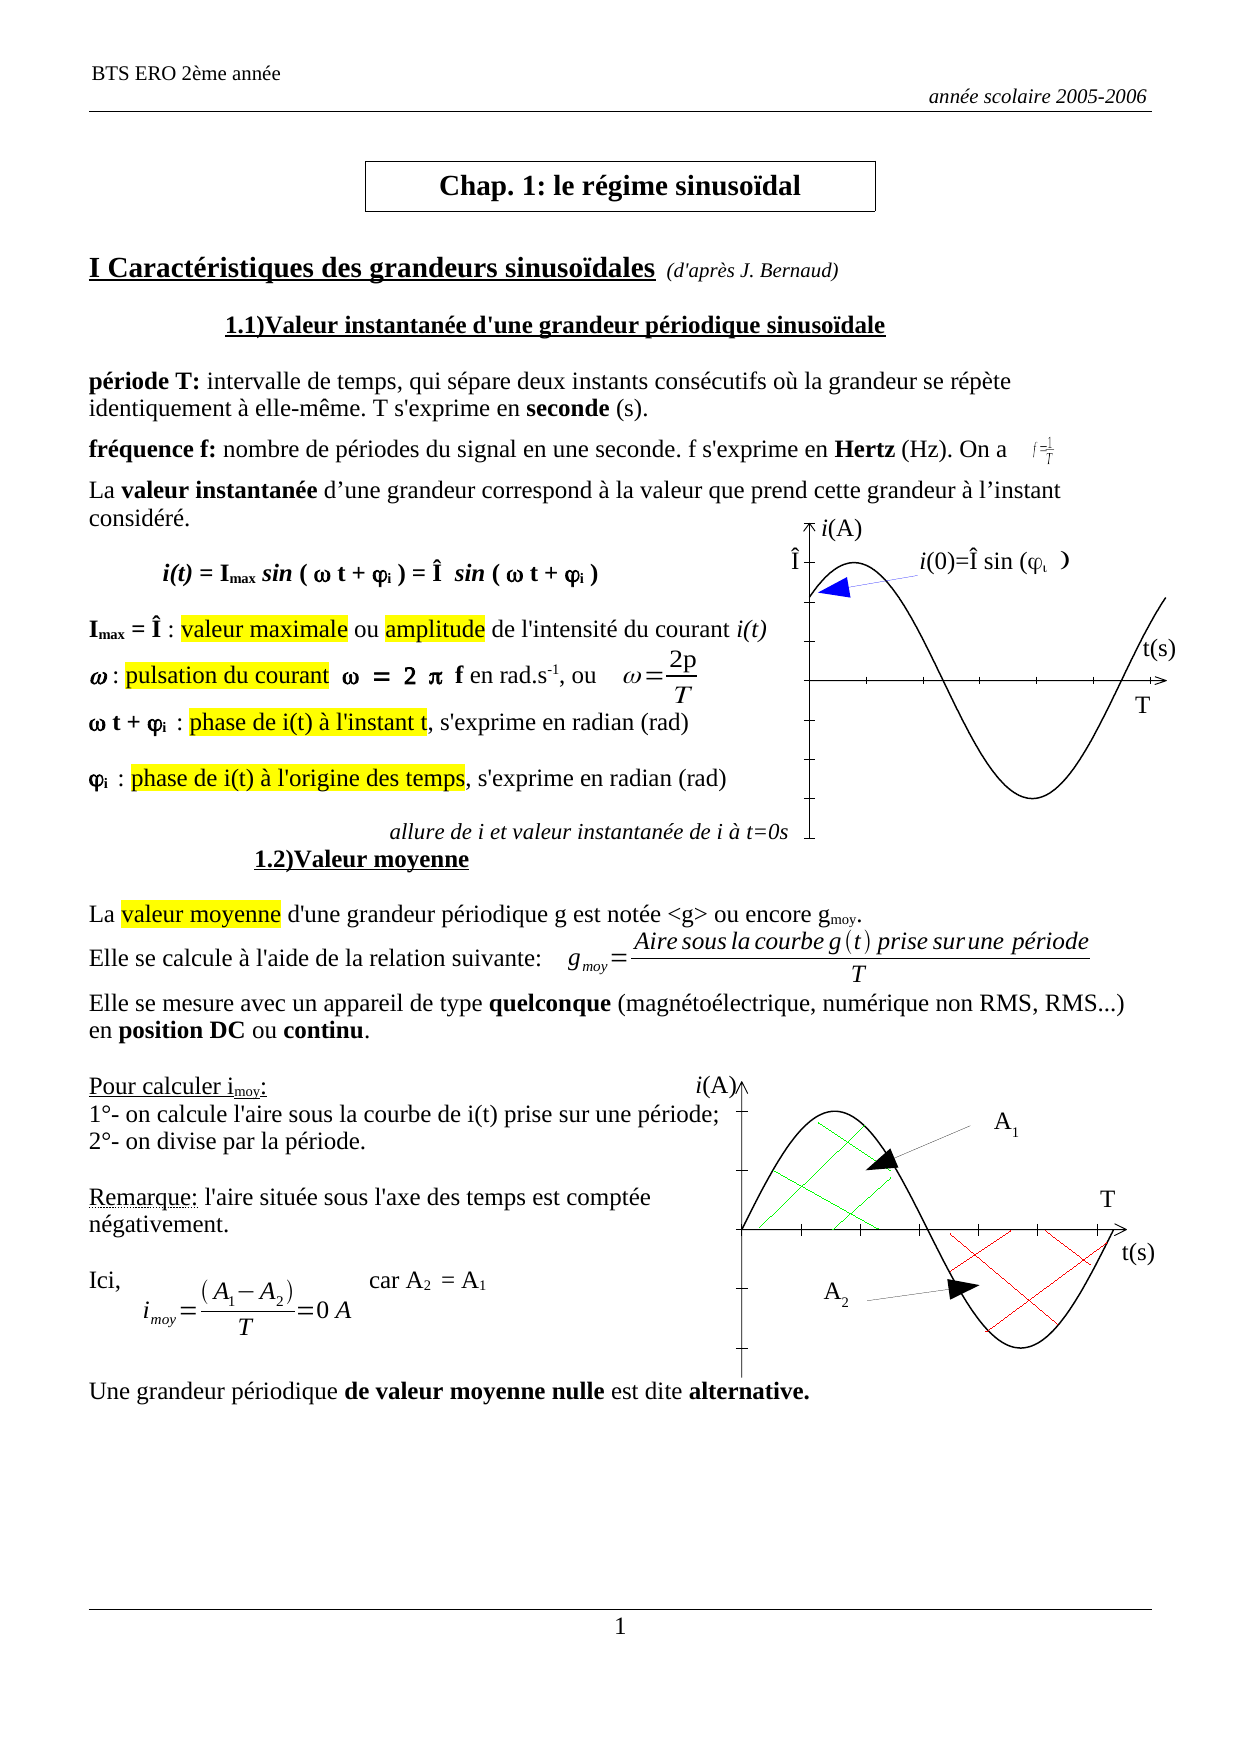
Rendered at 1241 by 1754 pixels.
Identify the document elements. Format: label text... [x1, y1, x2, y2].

text Chap. 1: le régime sinusoïdal [374, 169, 866, 202]
text [1096, 708, 1152, 736]
text w : pulsation du courant w = 2 p f en rad.s-1, ou [1124, 642, 1152, 680]
text Imax = Î : valeur maximale ou amplitude de l'intensité du courant i(t) [88, 615, 809, 642]
text [958, 708, 1106, 736]
text La valeur instantanée d’une grandeur correspond à la valeur que prend cette grandeur à l’instant considéré. [88, 476, 1152, 532]
text w : pulsation du courant w = 2 p f en rad.s-1, ou [926, 642, 1138, 680]
text ji : phase de i(t) à l'origine des temps, s'exprime en radian (rad) [88, 764, 809, 791]
text Imax = Î : valeur maximale ou amplitude de l'intensité du courant i(t) [912, 615, 1152, 642]
text 2°- on divise par la période. [868, 1127, 964, 1155]
text [990, 764, 1075, 791]
text période T: intervalle de temps, qui sépare deux instants consécutifs où la grandeur se répète identiquement à elle-même. T s'exprime en seconde (s). [88, 367, 1152, 422]
text 2°- on divise par la période. [88, 1127, 741, 1155]
text Imax = Î : valeur maximale ou amplitude de l'intensité du courant i(t) [810, 615, 922, 642]
text Elle se mesure avec un appareil de type quelconque (magnétoélectrique, numérique non RMS, RMS...) en position DC ou continu. [88, 989, 1152, 1044]
text i(t) = Imax sin ( w t + ji ) = Î sin ( w t + ji ) [819, 564, 884, 587]
text Ici, car A2 = A1 [88, 1266, 736, 1294]
text w : pulsation du courant w = 2 p f en rad.s-1, ou [810, 642, 941, 680]
text 2°- on divise par la période. [905, 1127, 1152, 1155]
text w t + ji : phase de i(t) à l'instant t, s'exprime en radian (rad) [88, 708, 809, 736]
text w : pulsation du courant w = 2 p f en rad.s-1, ou [88, 642, 809, 708]
text w : pulsation du courant w = 2 p f en rad.s-1, ou [946, 682, 1119, 708]
text Pour calculer imoy: [88, 1072, 1152, 1100]
text fréquence f: nombre de périodes du signal en une seconde. f s'exprime en Hertz (Hz). On a [88, 422, 1152, 476]
list Valeur moyenne [254, 845, 1152, 872]
text i(t) = Imax sin ( w t + ji ) = Î sin ( w t + ji ) [88, 559, 809, 587]
text 2°- on divise par la période. [743, 1127, 801, 1155]
text [810, 764, 1009, 791]
text i(t) = Imax sin ( w t + ji ) = Î sin ( w t + ji ) [810, 559, 1152, 587]
text w : pulsation du courant w = 2 p f en rad.s-1, ou [810, 682, 955, 708]
text allure de i et valeur instantanée de i à t=0s [88, 819, 1152, 845]
text Une grandeur périodique de valeur moyenne nulle est dite alternative. [88, 1377, 1152, 1404]
text 1°- on calcule l'aire sous la courbe de i(t) prise sur une période; [88, 1100, 741, 1127]
text w : pulsation du courant w = 2 p f en rad.s-1, ou [1110, 682, 1152, 708]
text La valeur moyenne d'une grandeur périodique g est notée <g> ou encore gmoy. [88, 900, 1152, 928]
text Elle se calcule à l'aide de la relation suivante: [88, 928, 1152, 989]
text [810, 708, 969, 736]
text Remarque: l'aire située sous l'axe des temps est comptée négativement. [88, 1183, 736, 1238]
text 2°- on divise par la période. [784, 1127, 884, 1155]
text 1°- on calcule l'aire sous la courbe de i(t) prise sur une période; [743, 1100, 1152, 1127]
list Valeur instantanée d'une grandeur périodique sinusoïdale [225, 311, 1152, 339]
text I Caractéristiques des grandeurs sinusoïdales (d'après J. Bernaud) [88, 251, 1152, 284]
text [1056, 764, 1152, 791]
